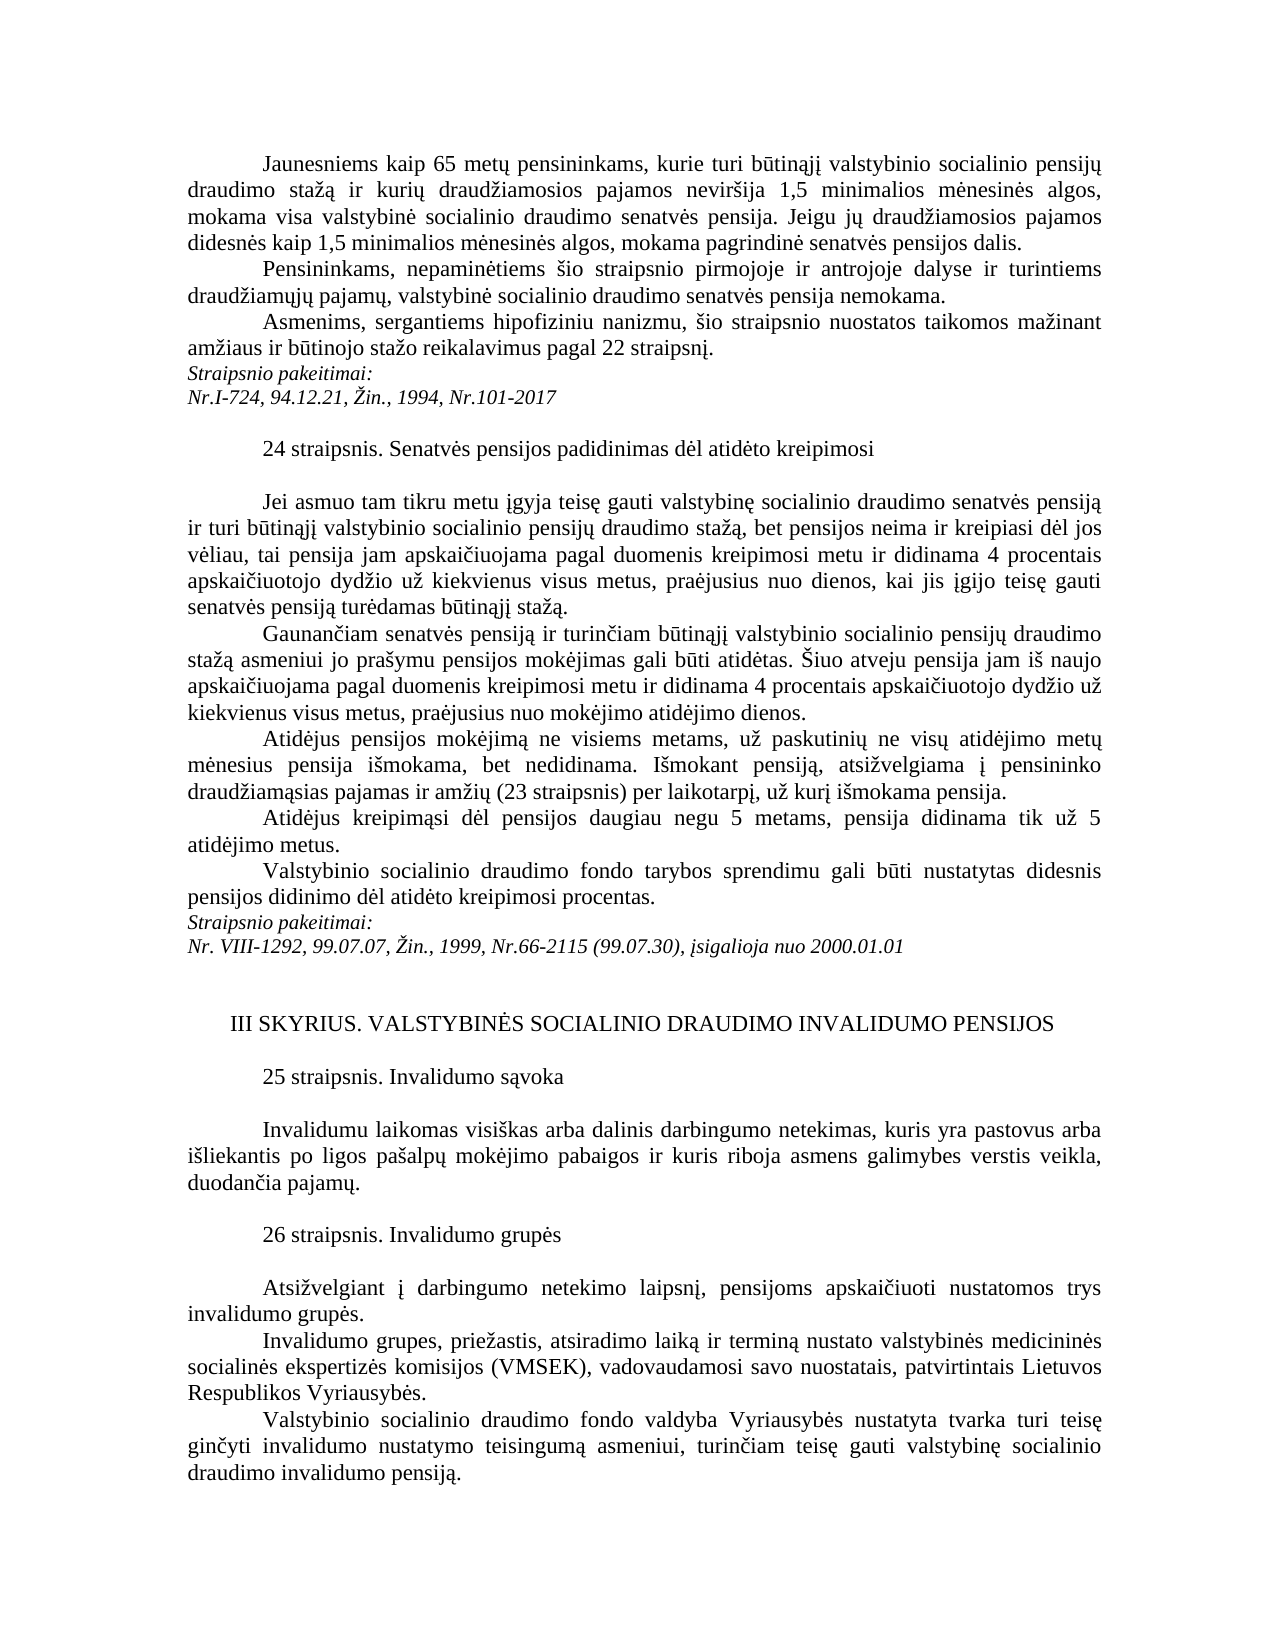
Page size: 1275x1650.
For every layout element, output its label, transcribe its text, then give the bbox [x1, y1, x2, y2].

text Jei asmuo tam tikru metu įgyja teisę gauti valstybinę socialinio draudimo senatvės pensiją ir turi būtinąjį valstybinio socialinio pensijų draudimo stažą, bet pensijos neima ir kreipiasi dėl jos vėliau, tai pensija jam apskaičiuojama pagal duomenis kreipimosi metu ir didinama 4 procentais apskaičiuotojo dydžio už kiekvienus visus metus, praėjusius nuo dienos, kai jis įgijo teisę gauti senatvės pensiją turėdamas būtinąjį stažą. [187, 488, 1103, 620]
text III SKYRIUS. VALSTYBINĖS SOCIALINIO DRAUDIMO INVALIDUMO PENSIJOS [187, 1011, 1103, 1037]
text Straipsnio pakeitimai: [187, 910, 1103, 934]
text Asmenims, sergantiems hipofiziniu nanizmu, šio straipsnio nuostatos taikomos mažinant amžiaus ir būtinojo stažo reikalavimus pagal 22 straipsnį. [187, 308, 1103, 361]
text Atidėjus kreipimąsi dėl pensijos daugiau negu 5 metams, pensija didinama tik už 5 atidėjimo metus. [187, 804, 1103, 857]
text Pensininkams, nepaminėtiems šio straipsnio pirmojoje ir antrojoje dalyse ir turintiems draudžiamųjų pajamų, valstybinė socialinio draudimo senatvės pensija nemokama. [187, 255, 1103, 308]
text 25 straipsnis. Invalidumo sąvoka [187, 1063, 1103, 1089]
text 26 straipsnis. Invalidumo grupės [187, 1221, 1103, 1248]
text Jaunesniems kaip 65 metų pensininkams, kurie turi būtinąjį valstybinio socialinio pensijų draudimo stažą ir kurių draudžiamosios pajamos neviršija 1,5 minimalios mėnesinės algos, mokama visa valstybinė socialinio draudimo senatvės pensija. Jeigu jų draudžiamosios pajamos didesnės kaip 1,5 minimalios mėnesinės algos, mokama pagrindinė senatvės pensijos dalis. [187, 150, 1103, 255]
text Valstybinio socialinio draudimo fondo valdyba Vyriausybės nustatyta tvarka turi teisę ginčyti invalidumo nustatymo teisingumą asmeniui, turinčiam teisę gauti valstybinę socialinio draudimo invalidumo pensiją. [187, 1406, 1103, 1485]
text Valstybinio socialinio draudimo fondo tarybos sprendimu gali būti nustatytas didesnis pensijos didinimo dėl atidėto kreipimosi procentas. [187, 857, 1103, 910]
text Atidėjus pensijos mokėjimą ne visiems metams, už paskutinių ne visų atidėjimo metų mėnesius pensija išmokama, bet nedidinama. Išmokant pensiją, atsižvelgiama į pensininko draudžiamąsias pajamas ir amžių (23 straipsnis) per laikotarpį, už kurį išmokama pensija. [187, 725, 1103, 804]
text Gaunančiam senatvės pensiją ir turinčiam būtinąjį valstybinio socialinio pensijų draudimo stažą asmeniui jo prašymu pensijos mokėjimas gali būti atidėtas. Šiuo atveju pensija jam iš naujo apskaičiuojama pagal duomenis kreipimosi metu ir didinama 4 procentais apskaičiuotojo dydžio už kiekvienus visus metus, praėjusius nuo mokėjimo atidėjimo dienos. [187, 620, 1103, 725]
text Straipsnio pakeitimai: [187, 361, 1103, 385]
text Nr. VIII-1292, 99.07.07, Žin., 1999, Nr.66-2115 (99.07.30), įsigalioja nuo 2000.01.01 [187, 934, 1103, 958]
text Invalidumu laikomas visiškas arba dalinis darbingumo netekimas, kuris yra pastovus arba išliekantis po ligos pašalpų mokėjimo pabaigos ir kuris riboja asmens galimybes verstis veikla, duodančia pajamų. [187, 1116, 1103, 1195]
text Nr.I-724, 94.12.21, Žin., 1994, Nr.101-2017 [187, 385, 1103, 409]
text Invalidumo grupes, priežastis, atsiradimo laiką ir terminą nustato valstybinės medicininės socialinės ekspertizės komisijos (VMSEK), vadovaudamosi savo nuostatais, patvirtintais Lietuvos Respublikos Vyriausybės. [187, 1327, 1103, 1406]
text Atsižvelgiant į darbingumo netekimo laipsnį, pensijoms apskaičiuoti nustatomos trys invalidumo grupės. [187, 1274, 1103, 1327]
text 24 straipsnis. Senatvės pensijos padidinimas dėl atidėto kreipimosi [187, 435, 1103, 462]
